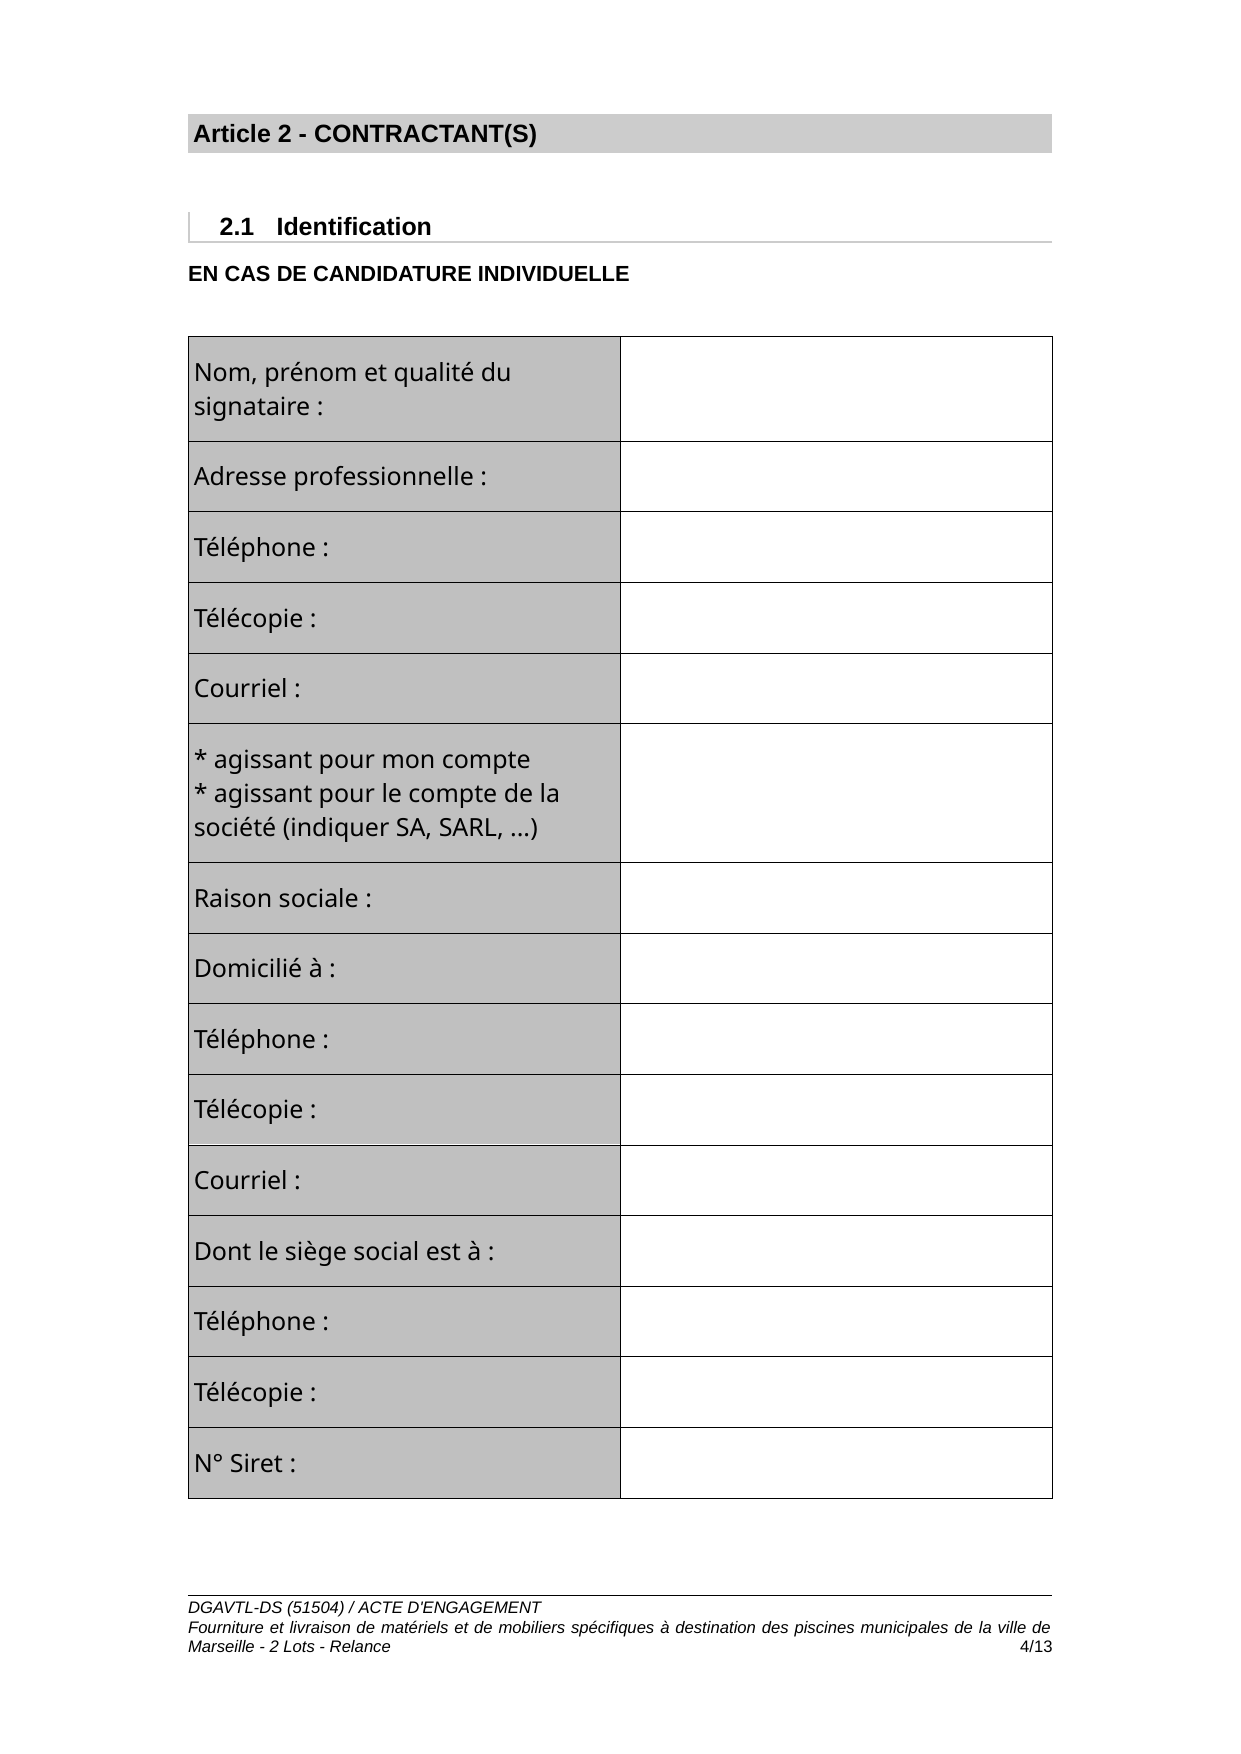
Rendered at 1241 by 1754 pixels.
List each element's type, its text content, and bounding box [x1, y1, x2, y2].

table_cell Adresse professionnelle : [189, 442, 620, 511]
table_cell Raison sociale : [189, 863, 620, 933]
table_cell N° Siret : [189, 1428, 620, 1498]
table_cell [621, 442, 1052, 511]
subtitle Identification [190, 212, 1052, 241]
table_cell Télécopie : [189, 1075, 620, 1144]
table_cell [621, 1357, 1052, 1427]
table_cell Téléphone : [189, 1287, 620, 1356]
table_cell [621, 724, 1052, 862]
table_header [621, 337, 1052, 441]
table_cell [621, 654, 1052, 723]
table_cell Téléphone : [189, 512, 620, 582]
table_cell Téléphone : [189, 1004, 620, 1074]
text EN CAS DE CANDIDATURE INDIVIDUELLE [188, 260, 1052, 286]
subtitle CONTRACTANT(S) [190, 116, 1050, 151]
table_header Nom, prénom et qualité du signataire : [189, 337, 620, 441]
table_cell Domicilié à : [189, 934, 620, 1003]
table_cell [621, 583, 1052, 653]
table_cell [621, 1428, 1052, 1498]
table_cell Courriel : [189, 1146, 620, 1215]
table_cell [621, 863, 1052, 933]
table_cell Télécopie : [189, 583, 620, 653]
table_cell Courriel : [189, 654, 620, 723]
table_cell * agissant pour mon compte * agissant pour le compte de la société (indiquer SA, SARL, ...) [189, 724, 620, 862]
table_cell [621, 512, 1052, 582]
table_cell [621, 1287, 1052, 1356]
table_cell [621, 934, 1052, 1003]
table_cell [621, 1146, 1052, 1215]
table_cell [621, 1075, 1052, 1144]
table_cell [621, 1004, 1052, 1074]
table_cell Télécopie : [189, 1357, 620, 1427]
table_cell [621, 1216, 1052, 1286]
table_cell Dont le siège social est à : [189, 1216, 620, 1286]
